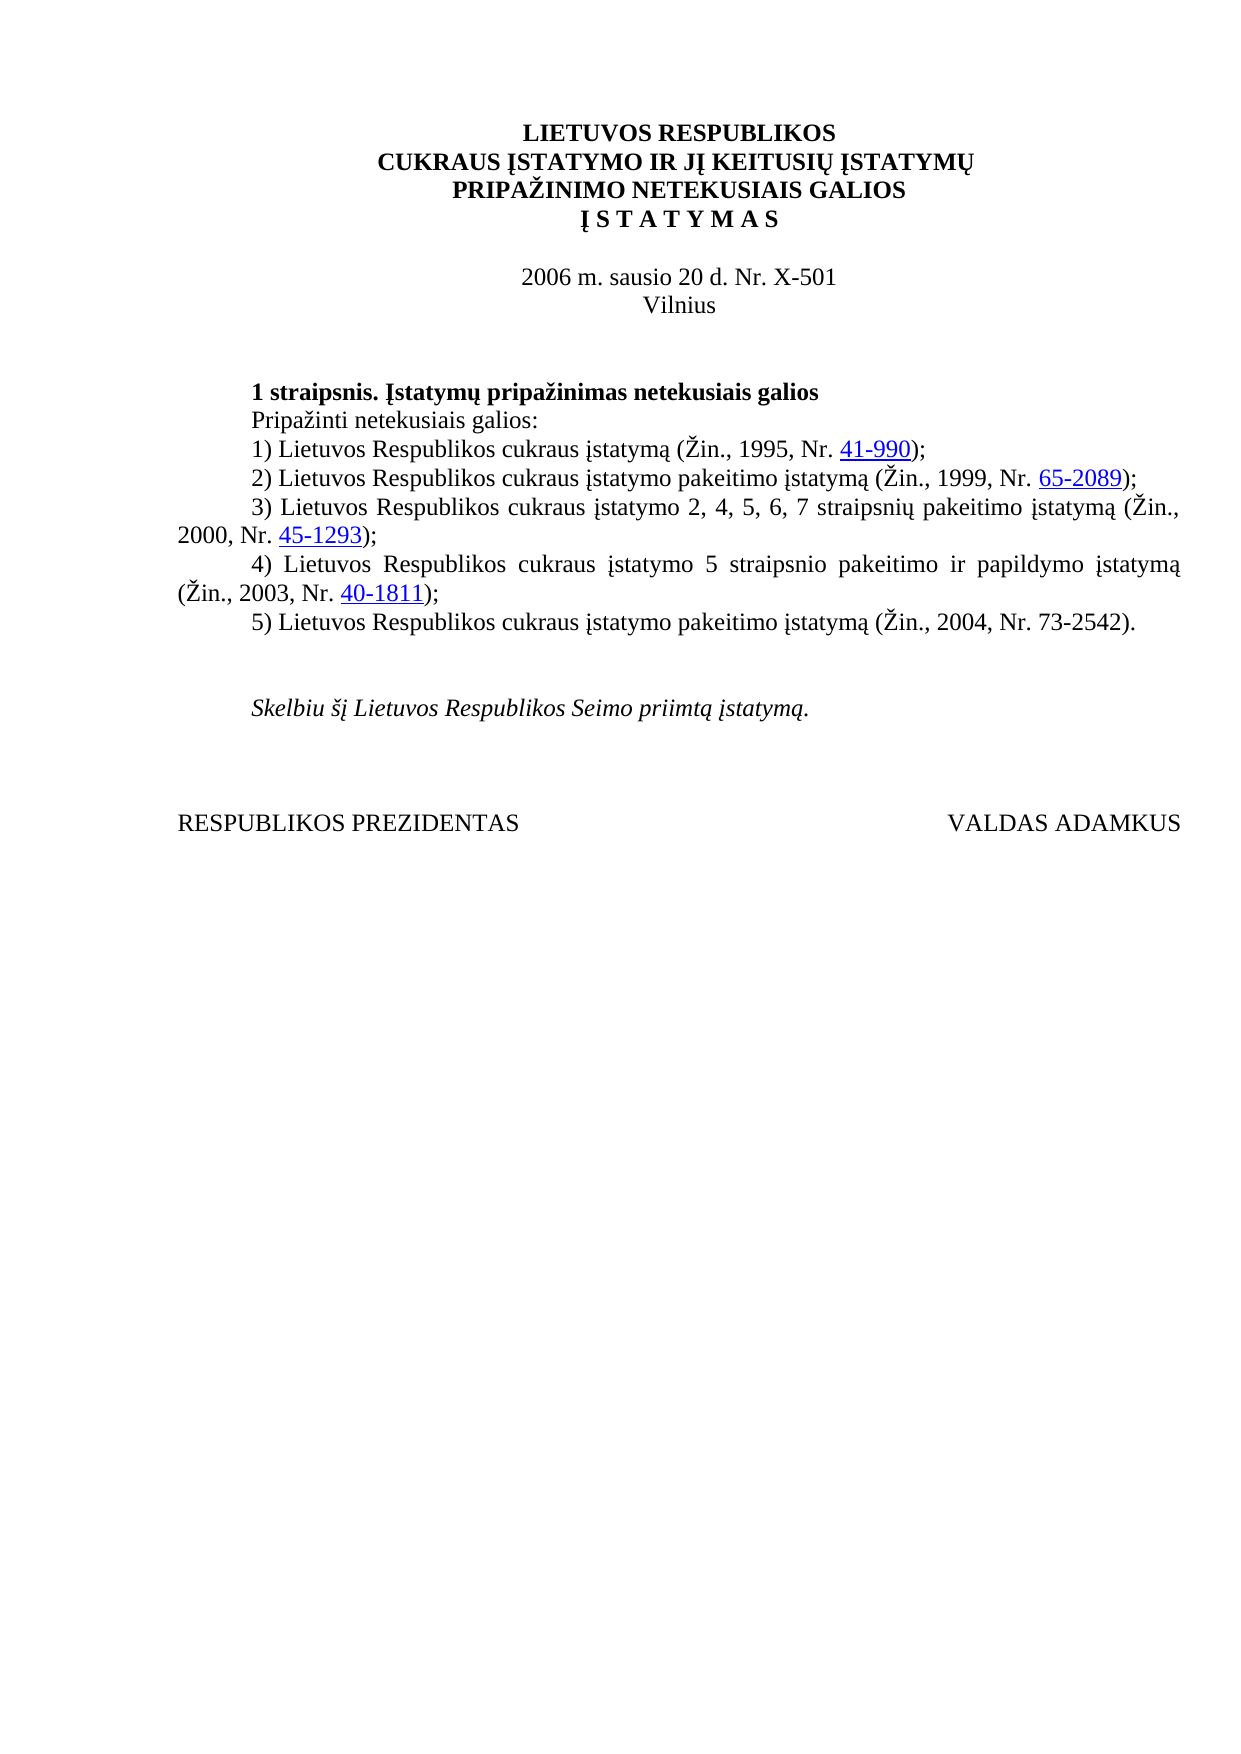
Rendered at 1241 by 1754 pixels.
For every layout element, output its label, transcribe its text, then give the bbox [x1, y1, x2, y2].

text Skelbiu šį Lietuvos Respublikos Seimo priimtą įstatymą. [177, 693, 1181, 722]
text Pripažinti netekusiais galios: [177, 406, 1181, 434]
text Vilnius [177, 291, 1181, 319]
text 1 straipsnis. Įstatymų pripažinimas netekusiais galios [177, 377, 1181, 406]
text 4) Lietuvos Respublikos cukraus įstatymo 5 straipsnio pakeitimo ir papildymo įstatymą (Žin., 2003, Nr. 40-1811); [177, 549, 1181, 607]
text 1) Lietuvos Respublikos cukraus įstatymą (Žin., 1995, Nr. 41-990); [177, 434, 1181, 463]
text 2) Lietuvos Respublikos cukraus įstatymo pakeitimo įstatymą (Žin., 1999, Nr. 65-2089); [177, 463, 1181, 492]
text LIETUVOS RESPUBLIKOS [177, 118, 1181, 147]
text 2006 m. sausio 20 d. Nr. X-501 [177, 262, 1181, 291]
text 3) Lietuvos Respublikos cukraus įstatymo 2, 4, 5, 6, 7 straipsnių pakeitimo įstatymą (Žin., 2000, Nr. 45-1293); [177, 492, 1181, 549]
text RESPUBLIKOS PREZIDENTAS VALDAS ADAMKUS [177, 808, 1181, 837]
text CUKRAUS ĮSTATYMO IR JĮ KEITUSIŲ ĮSTATYMŲ PRIPAŽINIMO NETEKUSIAIS GALIOS [177, 147, 1181, 204]
text Į S T A T Y M A S [177, 204, 1181, 233]
text 5) Lietuvos Respublikos cukraus įstatymo pakeitimo įstatymą (Žin., 2004, Nr. 73-2542). [177, 607, 1181, 636]
